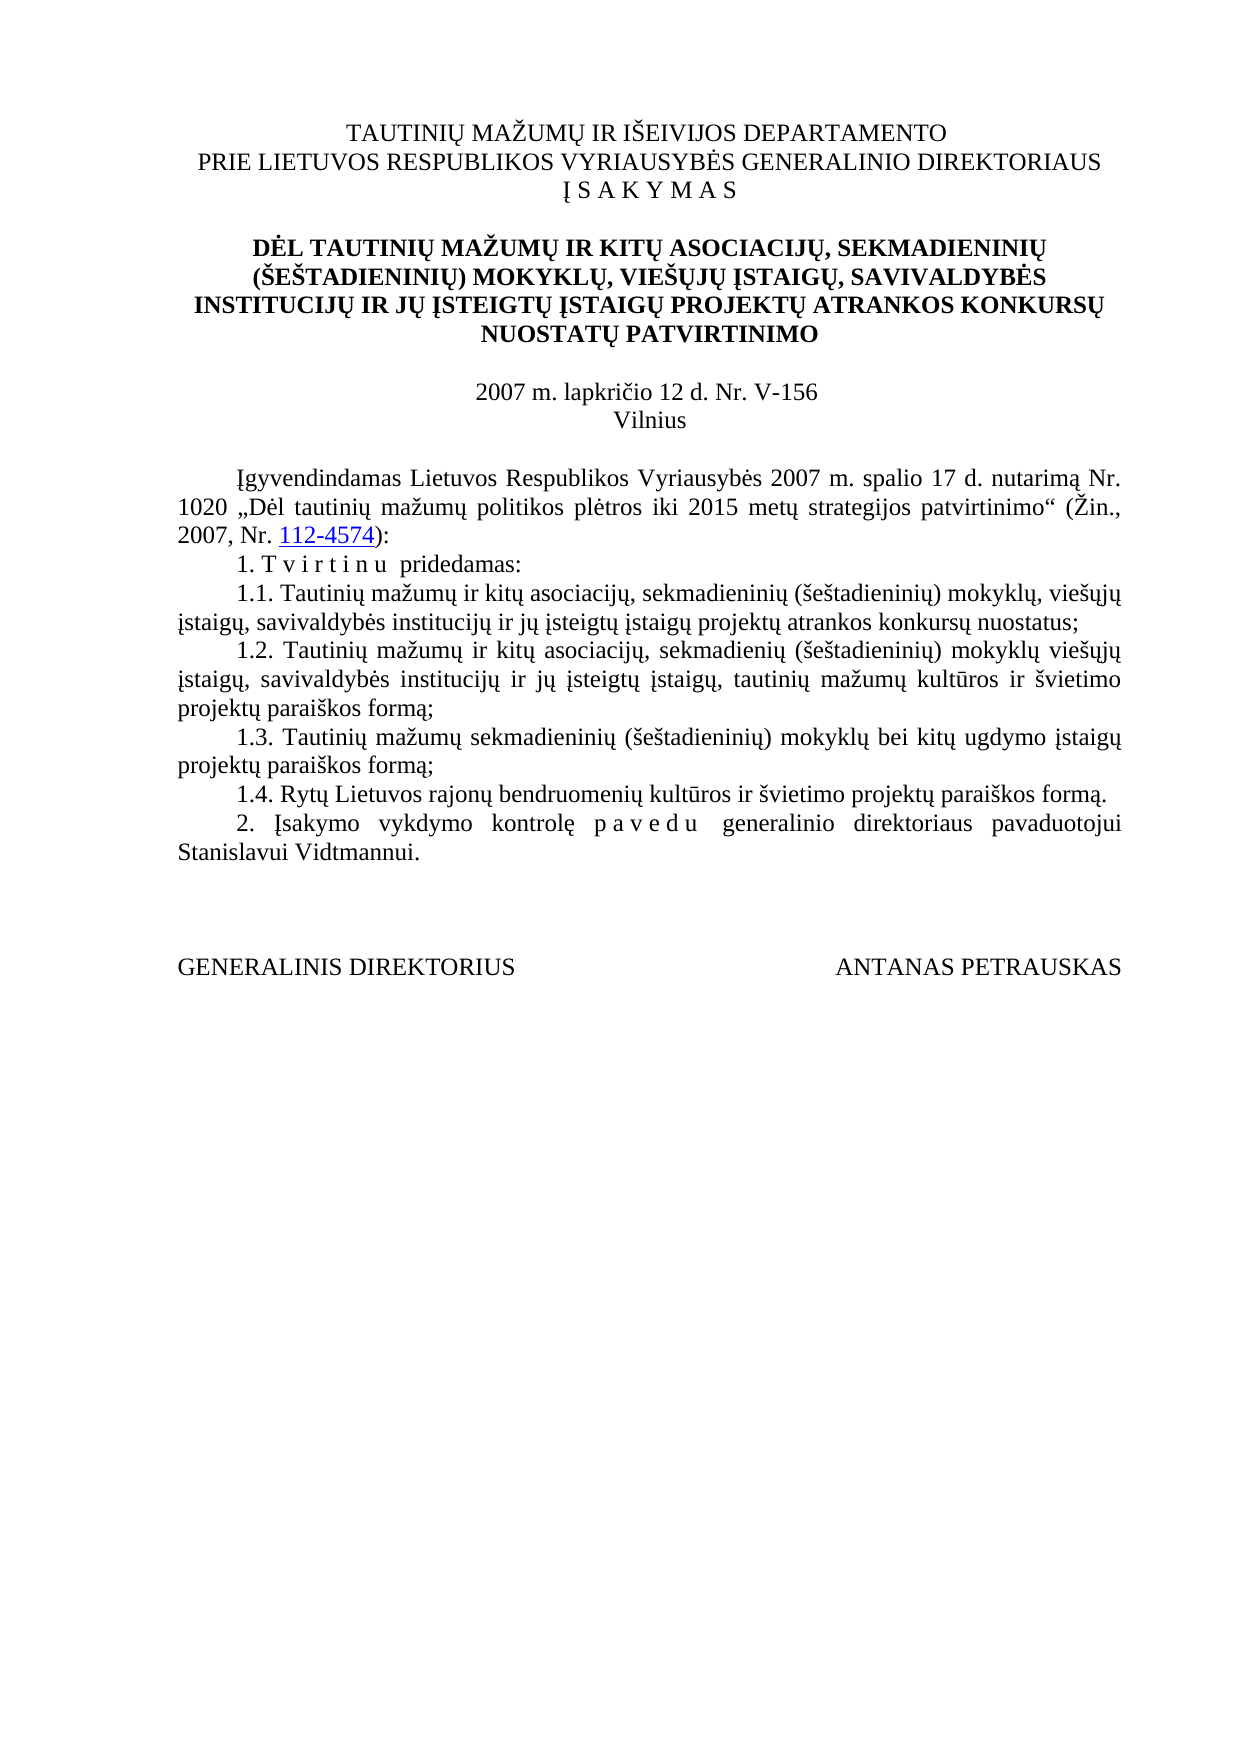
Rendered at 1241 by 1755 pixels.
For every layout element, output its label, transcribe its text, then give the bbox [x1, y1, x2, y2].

text DĖL TAUTINIŲ MAŽUMŲ IR KITŲ ASOCIACIJŲ, SEKMADIENINIŲ (ŠEŠTADIENINIŲ) MOKYKLŲ, VIEŠŲJŲ ĮSTAIGŲ, SAVIVALDYBĖS INSTITUCIJŲ IR JŲ ĮSTEIGTŲ ĮSTAIGŲ PROJEKTŲ ATRANKOS KONKURSŲ NUOSTATŲ PATVIRTINIMO [177, 233, 1122, 348]
text 1. Tvirtinu pridedamas: [177, 549, 1122, 578]
text 2. Įsakymo vykdymo kontrolę pavedu generalinio direktoriaus pavaduotojui Stanislavui Vidtmannui. [177, 808, 1122, 866]
text Vilnius [177, 406, 1122, 434]
text Įgyvendindamas Lietuvos Respublikos Vyriausybės 2007 m. spalio 17 d. nutarimą Nr. 1020 „Dėl tautinių mažumų politikos plėtros iki 2015 metų strategijos patvirtinimo“ (Žin., 2007, Nr. 112-4574): [177, 463, 1122, 549]
text ĮSAKYMAS [177, 176, 1122, 204]
text 1.2. Tautinių mažumų ir kitų asociacijų, sekmadienių (šeštadieninių) mokyklų viešųjų įstaigų, savivaldybės institucijų ir jų įsteigtų įstaigų, tautinių mažumų kultūros ir švietimo projektų paraiškos formą; [177, 636, 1122, 722]
text 1.3. Tautinių mažumų sekmadieninių (šeštadieninių) mokyklų bei kitų ugdymo įstaigų projektų paraiškos formą; [177, 722, 1122, 779]
text 1.1. Tautinių mažumų ir kitų asociacijų, sekmadieninių (šeštadieninių) mokyklų, viešųjų įstaigų, savivaldybės institucijų ir jų įsteigtų įstaigų projektų atrankos konkursų nuostatus; [177, 578, 1122, 636]
text 1.4. Rytų Lietuvos rajonų bendruomenių kultūros ir švietimo projektų paraiškos formą. [177, 779, 1122, 808]
text 2007 m. lapkričio 12 d. Nr. V-156 [177, 377, 1122, 406]
text GENERALINIS DIREKTORIUS ANTANAS PETRAUSKAS [177, 952, 1122, 981]
text TAUTINIŲ MAŽUMŲ IR IŠEIVIJOS DEPARTAMENTO PRIE LIETUVOS RESPUBLIKOS VYRIAUSYBĖS GENERALINIO DIREKTORIAUS [177, 118, 1122, 176]
